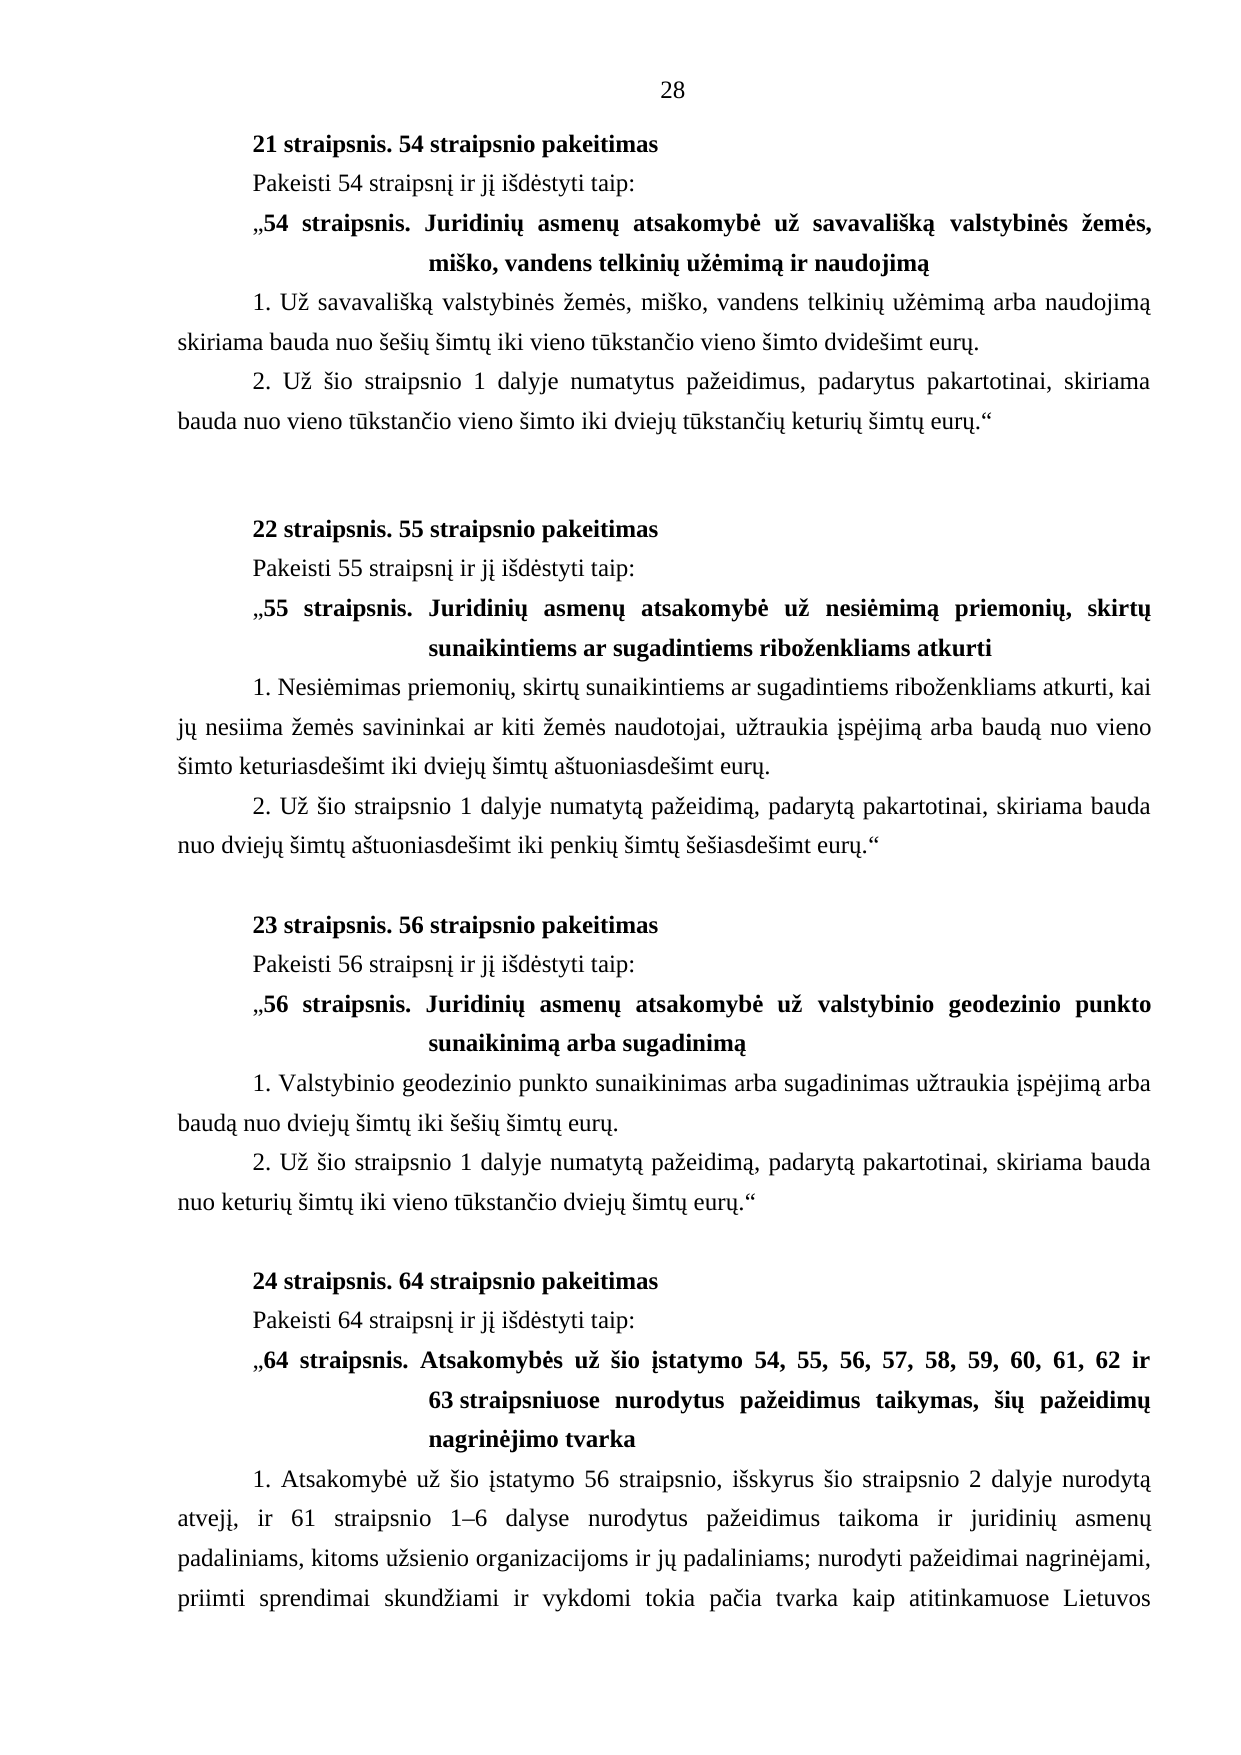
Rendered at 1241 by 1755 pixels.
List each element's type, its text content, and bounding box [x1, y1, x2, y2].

text 1. Valstybinio geodezinio punkto sunaikinimas arba sugadinimas užtraukia įspėjimą arba baudą nuo dviejų šimtų iki šešių šimtų eurų. [177, 1057, 1152, 1136]
text 1. Už savavališką valstybinės žemės, miško, vandens telkinių užėmimą arba naudojimą skiriama bauda nuo šešių šimtų iki vieno tūkstančio vieno šimto dvidešimt eurų. [177, 276, 1152, 356]
text 1. Atsakomybė už šio įstatymo 56 straipsnio, išskyrus šio straipsnio 2 dalyje nurodytą atvejį, ir 61 straipsnio 1–6 dalyse nurodytus pažeidimus taikoma ir juridinių asmenų padaliniams, kitoms užsienio organizacijoms ir jų padaliniams; nurodyti pažeidimai nagrinėjami, priimti sprendimai skundžiami ir vykdomi tokia pačia tvarka kaip atitinkamuose Lietuvos [177, 1453, 1152, 1611]
text 1. Nesiėmimas priemonių, skirtų sunaikintiems ar sugadintiems riboženkliams atkurti, kai jų nesiima žemės savininkai ar kiti žemės naudotojai, užtraukia įspėjimą arba baudą nuo vieno šimto keturiasdešimt iki dviejų šimtų aštuoniasdešimt eurų. [177, 661, 1152, 780]
text „55 straipsnis. Juridinių asmenų atsakomybė už nesiėmimą priemonių, skirtų sunaikintiems ar sugadintiems riboženkliams atkurti [252, 582, 1152, 661]
text 2. Už šio straipsnio 1 dalyje numatytus pažeidimus, padarytus pakartotinai, skiriama bauda nuo vieno tūkstančio vieno šimto iki dviejų tūkstančių keturių šimtų eurų.“ [177, 356, 1152, 435]
text 21 straipsnis. 54 straipsnio pakeitimas [177, 118, 1152, 158]
text 2. Už šio straipsnio 1 dalyje numatytą pažeidimą, padarytą pakartotinai, skiriama bauda nuo keturių šimtų iki vieno tūkstančio dviejų šimtų eurų.“ [177, 1136, 1152, 1216]
text 2. Už šio straipsnio 1 dalyje numatytą pažeidimą, padarytą pakartotinai, skiriama bauda nuo dviejų šimtų aštuoniasdešimt iki penkių šimtų šešiasdešimt eurų.“ [177, 780, 1152, 859]
text „64 straipsnis. Atsakomybės už šio įstatymo 54, 55, 56, 57, 58, 59, 60, 61, 62 ir 63 straipsniuose nurodytus pažeidimus taikymas, šių pažeidimų nagrinėjimo tvarka [252, 1334, 1152, 1453]
text Pakeisti 64 straipsnį ir jį išdėstyti taip: [177, 1295, 1152, 1334]
text 22 straipsnis. 55 straipsnio pakeitimas [177, 503, 1152, 543]
text Pakeisti 55 straipsnį ir jį išdėstyti taip: [177, 543, 1152, 582]
text Pakeisti 56 straipsnį ir jį išdėstyti taip: [177, 938, 1152, 978]
text „54 straipsnis. Juridinių asmenų atsakomybė už savavališką valstybinės žemės, miško, vandens telkinių užėmimą ir naudojimą [252, 197, 1152, 276]
text 24 straipsnis. 64 straipsnio pakeitimas [177, 1255, 1152, 1295]
text Pakeisti 54 straipsnį ir jį išdėstyti taip: [177, 158, 1152, 197]
text „56 straipsnis. Juridinių asmenų atsakomybė už valstybinio geodezinio punkto sunaikinimą arba sugadinimą [252, 978, 1152, 1057]
text 23 straipsnis. 56 straipsnio pakeitimas [177, 899, 1152, 938]
